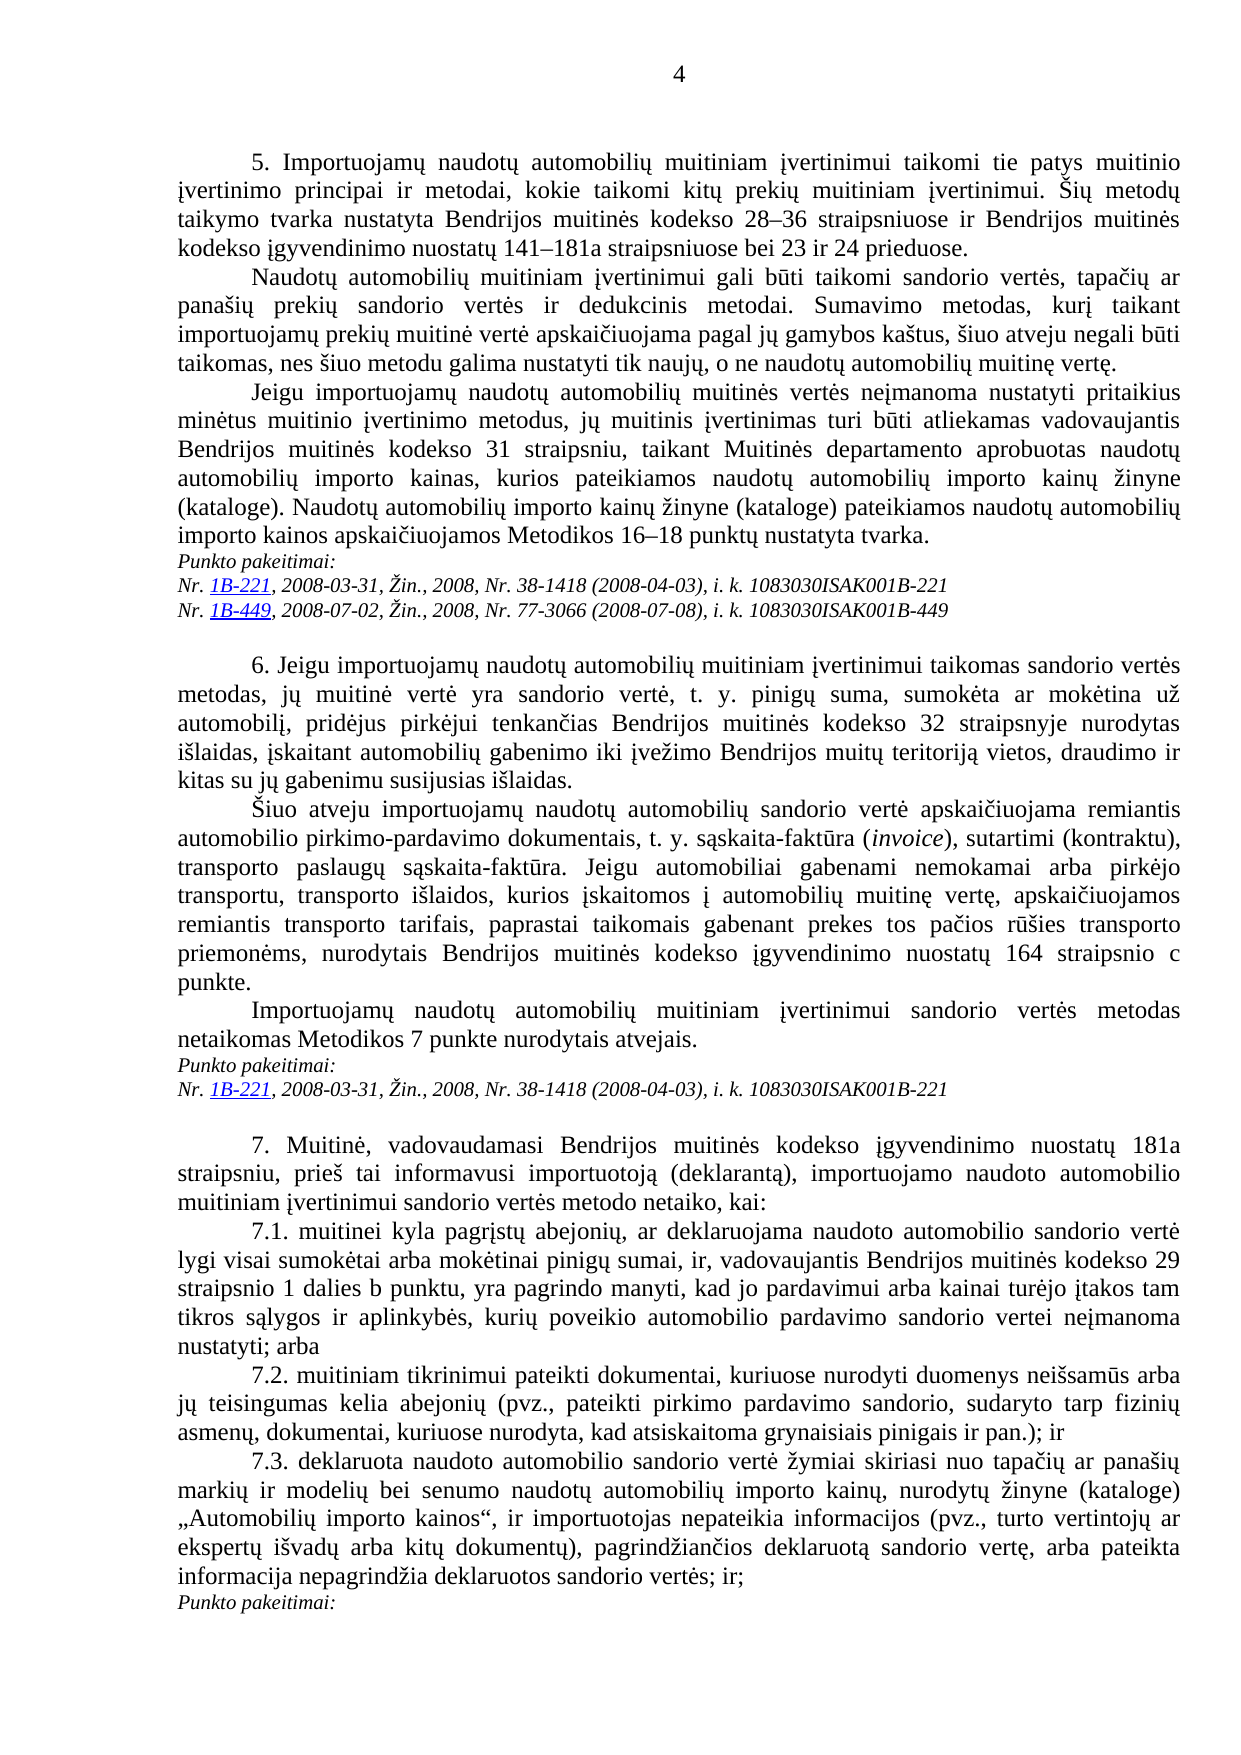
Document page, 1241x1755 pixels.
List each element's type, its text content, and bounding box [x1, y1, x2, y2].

text Punkto pakeitimai: [177, 1590, 1181, 1614]
text 7. Muitinė, vadovaudamasi Bendrijos muitinės kodekso įgyvendinimo nuostatų 181a straipsniu, prieš tai informavusi importuotoją (deklarantą), importuojamo naudoto automobilio muitiniam įvertinimui sandorio vertės metodo netaiko, kai: [177, 1130, 1181, 1216]
text Šiuo atveju importuojamų naudotų automobilių sandorio vertė apskaičiuojama remiantis automobilio pirkimo-pardavimo dokumentais, t. y. sąskaita-faktūra (invoice), sutartimi (kontraktu), transporto paslaugų sąskaita-faktūra. Jeigu automobiliai gabenami nemokamai arba pirkėjo transportu, transporto išlaidos, kurios įskaitomos į automobilių muitinę vertę, apskaičiuojamos remiantis transporto tarifais, paprastai taikomais gabenant prekes tos pačios rūšies transporto priemonėms, nurodytais Bendrijos muitinės kodekso įgyvendinimo nuostatų 164 straipsnio c punkte. [177, 794, 1181, 995]
text Punkto pakeitimai: [177, 1053, 1181, 1077]
text Nr. 1B-221, 2008-03-31, Žin., 2008, Nr. 38-1418 (2008-04-03), i. k. 1083030ISAK001B-221 [177, 1077, 1181, 1101]
text Nr. 1B-449, 2008-07-02, Žin., 2008, Nr. 77-3066 (2008-07-08), i. k. 1083030ISAK001B-449 [177, 597, 1181, 622]
text Naudotų automobilių muitiniam įvertinimui gali būti taikomi sandorio vertės, tapačių ar panašių prekių sandorio vertės ir dedukcinis metodai. Sumavimo metodas, kurį taikant importuojamų prekių muitinė vertė apskaičiuojama pagal jų gamybos kaštus, šiuo atveju negali būti taikomas, nes šiuo metodu galima nustatyti tik naujų, o ne naudotų automobilių muitinę vertę. [177, 262, 1181, 377]
text 7.2. muitiniam tikrinimui pateikti dokumentai, kuriuose nurodyti duomenys neišsamūs arba jų teisingumas kelia abejonių (pvz., pateikti pirkimo pardavimo sandorio, sudaryto tarp fizinių asmenų, dokumentai, kuriuose nurodyta, kad atsiskaitoma grynaisiais pinigais ir pan.); ir [177, 1360, 1181, 1446]
text 5. Importuojamų naudotų automobilių muitiniam įvertinimui taikomi tie patys muitinio įvertinimo principai ir metodai, kokie taikomi kitų prekių muitiniam įvertinimui. Šių metodų taikymo tvarka nustatyta Bendrijos muitinės kodekso 28–36 straipsniuose ir Bendrijos muitinės kodekso įgyvendinimo nuostatų 141–181a straipsniuose bei 23 ir 24 prieduose. [177, 147, 1181, 262]
text Jeigu importuojamų naudotų automobilių muitinės vertės neįmanoma nustatyti pritaikius minėtus muitinio įvertinimo metodus, jų muitinis įvertinimas turi būti atliekamas vadovaujantis Bendrijos muitinės kodekso 31 straipsniu, taikant Muitinės departamento aprobuotas naudotų automobilių importo kainas, kurios pateikiamos naudotų automobilių importo kainų žinyne (kataloge). Naudotų automobilių importo kainų žinyne (kataloge) pateikiamos naudotų automobilių importo kainos apskaičiuojamos Metodikos 16–18 punktų nustatyta tvarka. [177, 377, 1181, 549]
text Nr. 1B-221, 2008-03-31, Žin., 2008, Nr. 38-1418 (2008-04-03), i. k. 1083030ISAK001B-221 [177, 573, 1181, 597]
text 7.3. deklaruota naudoto automobilio sandorio vertė žymiai skiriasi nuo tapačių ar panašių markių ir modelių bei senumo naudotų automobilių importo kainų, nurodytų žinyne (kataloge) „Automobilių importo kainos“, ir importuotojas nepateikia informacijos (pvz., turto vertintojų ar ekspertų išvadų arba kitų dokumentų), pagrindžiančios deklaruotą sandorio vertę, arba pateikta informacija nepagrindžia deklaruotos sandorio vertės; ir; [177, 1446, 1181, 1590]
text 6. Jeigu importuojamų naudotų automobilių muitiniam įvertinimui taikomas sandorio vertės metodas, jų muitinė vertė yra sandorio vertė, t. y. pinigų suma, sumokėta ar mokėtina už automobilį, pridėjus pirkėjui tenkančias Bendrijos muitinės kodekso 32 straipsnyje nurodytas išlaidas, įskaitant automobilių gabenimo iki įvežimo Bendrijos muitų teritoriją vietos, draudimo ir kitas su jų gabenimu susijusias išlaidas. [177, 650, 1181, 794]
text Punkto pakeitimai: [177, 549, 1181, 573]
text Importuojamų naudotų automobilių muitiniam įvertinimui sandorio vertės metodas netaikomas Metodikos 7 punkte nurodytais atvejais. [177, 995, 1181, 1053]
text 7.1. muitinei kyla pagrįstų abejonių, ar deklaruojama naudoto automobilio sandorio vertė lygi visai sumokėtai arba mokėtinai pinigų sumai, ir, vadovaujantis Bendrijos muitinės kodekso 29 straipsnio 1 dalies b punktu, yra pagrindo manyti, kad jo pardavimui arba kainai turėjo įtakos tam tikros sąlygos ir aplinkybės, kurių poveikio automobilio pardavimo sandorio vertei neįmanoma nustatyti; arba [177, 1216, 1181, 1360]
